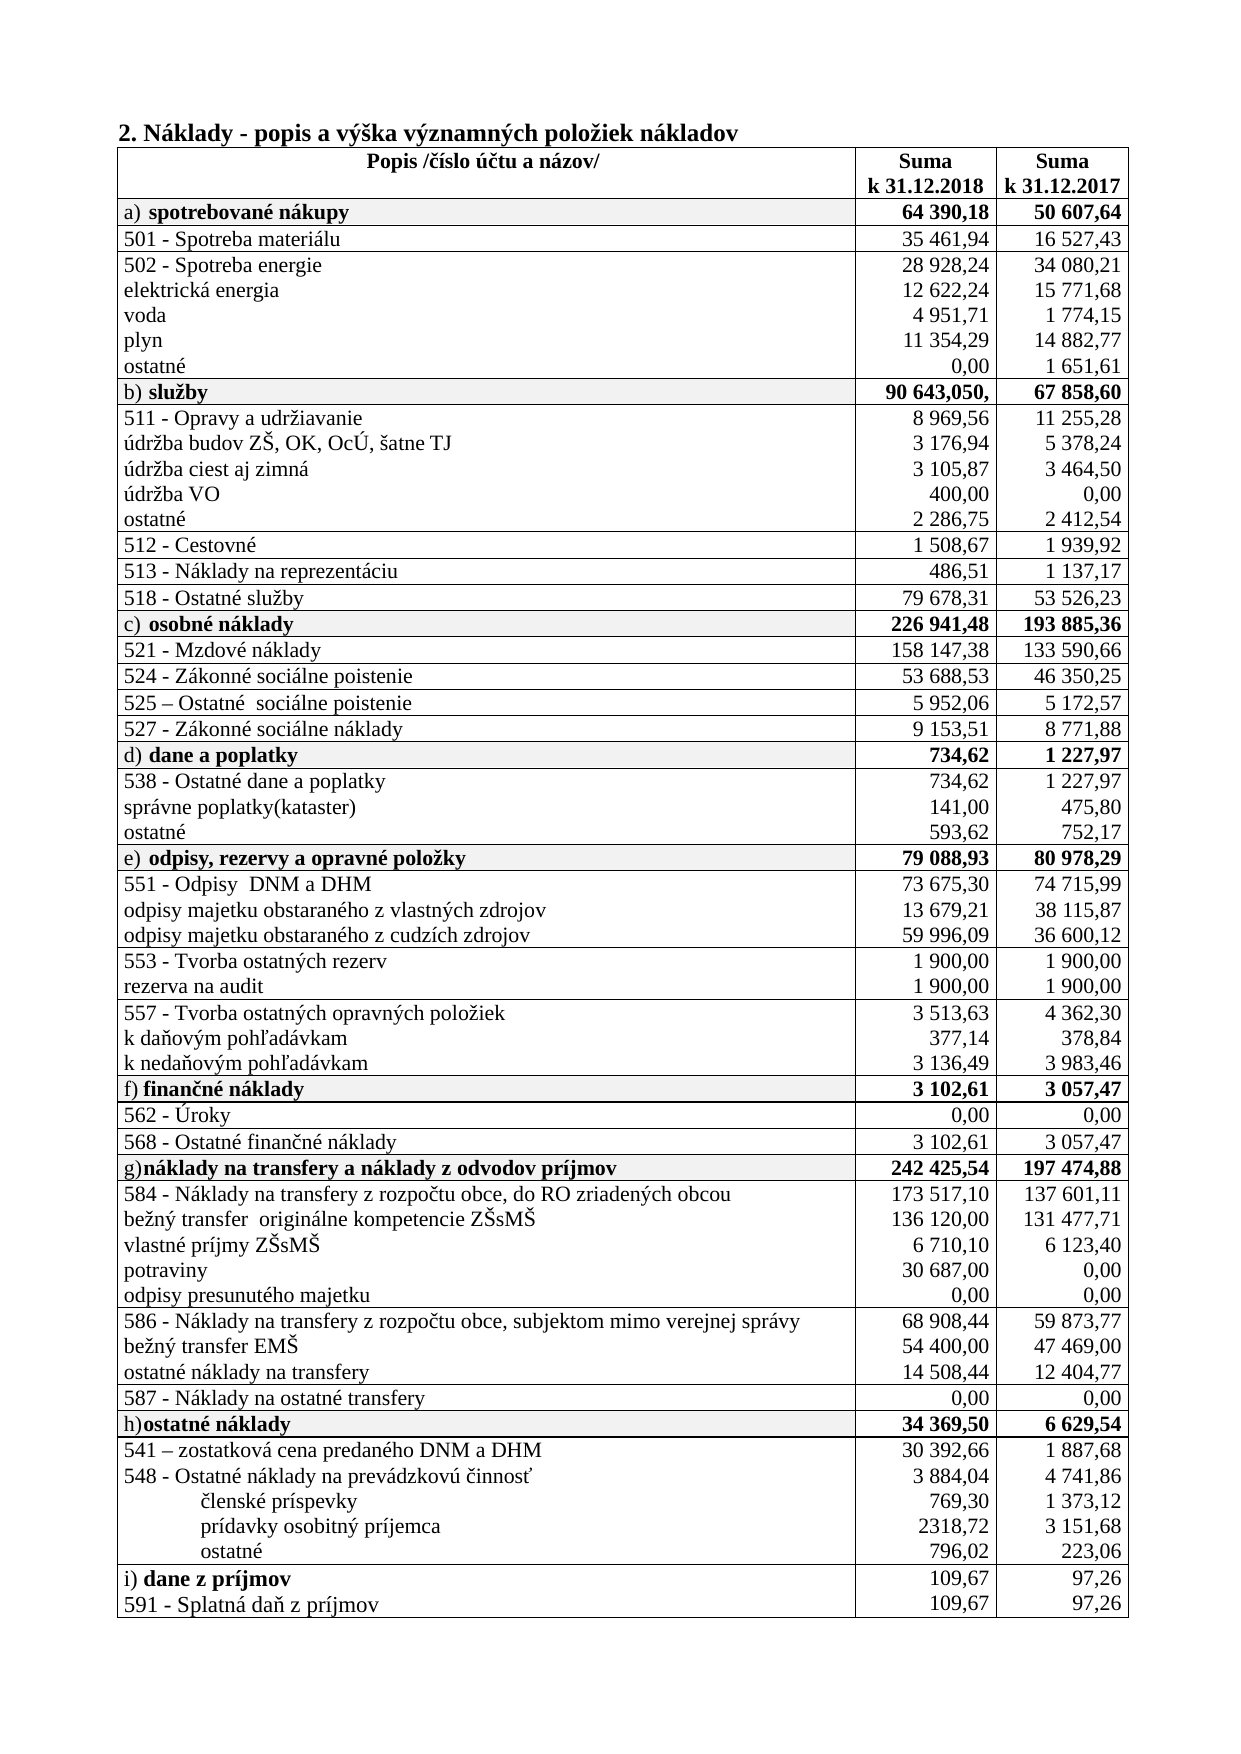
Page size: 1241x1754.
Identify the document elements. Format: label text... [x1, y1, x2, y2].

table_cell 584 - Náklady na transfery z rozpočtu obce, do RO zriadených obcou bežný transfer originálne kompetencie ZŠsMŠ vlastné príjmy ZŠsMŠ potraviny odpisy presunutého majetku [118, 1181, 855, 1307]
text 2. Náklady - popis a výška významných položiek nákladov [118, 118, 1122, 147]
table_cell osobné náklady [118, 611, 855, 636]
table_cell 193 885,36 [997, 611, 1128, 636]
table_cell 67 858,60 [997, 379, 1128, 404]
table_cell 3 513,63 377,14 3 136,49 [856, 1000, 996, 1075]
table_cell dane a poplatky [118, 742, 855, 767]
table_cell dane z príjmov 591 - Splatná daň z príjmov [118, 1565, 855, 1617]
table_cell 1 508,67 [856, 532, 996, 557]
table_cell 9 153,51 [856, 716, 996, 741]
table_cell 586 - Náklady na transfery z rozpočtu obce, subjektom mimo verejnej správy bežný transfer EMŠ ostatné náklady na transfery [118, 1308, 855, 1384]
table_cell 1 939,92 [997, 532, 1128, 557]
table_cell 734,62 141,00 593,62 [856, 769, 996, 844]
table_cell 553 - Tvorba ostatných rezerv rezerva na audit [118, 948, 855, 998]
table_cell 90 643,050, [856, 379, 996, 404]
table_cell 109,67 109,67 [856, 1565, 996, 1617]
table_cell 28 928,24 12 622,24 4 951,71 11 354,29 0,00 [856, 252, 996, 378]
table_cell 501 - Spotreba materiálu [118, 226, 855, 251]
table_cell 59 873,77 47 469,00 12 404,77 [997, 1308, 1128, 1384]
table_cell 518 - Ostatné služby [118, 585, 855, 610]
table_cell 79 088,93 [856, 845, 996, 870]
table_cell 16 527,43 [997, 226, 1128, 251]
table_cell 513 - Náklady na reprezentáciu [118, 559, 855, 584]
table_cell 3 057,47 [997, 1076, 1128, 1101]
table_header Suma k 31.12.2018 [856, 148, 996, 198]
table_cell 173 517,10 136 120,00 6 710,10 30 687,00 0,00 [856, 1181, 996, 1307]
table_cell 53 526,23 [997, 585, 1128, 610]
table_cell 521 - Mzdové náklady [118, 637, 855, 662]
table_cell 525 – Ostatné sociálne poistenie [118, 690, 855, 715]
table_cell 6 629,54 [997, 1411, 1128, 1436]
table_cell 587 - Náklady na ostatné transfery [118, 1385, 855, 1410]
table_cell 1 227,97 [997, 742, 1128, 767]
table_cell 34 080,21 15 771,68 1 774,15 14 882,77 1 651,61 [997, 252, 1128, 378]
table_cell 512 - Cestovné [118, 532, 855, 557]
table_cell 3 057,47 [997, 1129, 1128, 1154]
table_cell 50 607,64 [997, 199, 1128, 224]
table_cell spotrebované nákupy [118, 199, 855, 224]
table_cell 79 678,31 [856, 585, 996, 610]
table_cell 46 350,25 [997, 664, 1128, 689]
table_cell 242 425,54 [856, 1155, 996, 1180]
table_cell 97,26 97,26 [997, 1565, 1128, 1617]
table_cell 1 227,97 475,80 752,17 [997, 769, 1128, 844]
table_cell 0,00 [997, 1385, 1128, 1410]
table_cell 0,00 [856, 1385, 996, 1410]
table_cell 0,00 [856, 1103, 996, 1128]
table_cell 3 102,61 [856, 1076, 996, 1101]
table_cell 541 – zostatková cena predaného DNM a DHM 548 - Ostatné náklady na prevádzkovú činnosť členské príspevky prídavky osobitný príjemca ostatné [118, 1438, 855, 1563]
table_cell 568 - Ostatné finančné náklady [118, 1129, 855, 1154]
table_cell 551 - Odpisy DNM a DHM odpisy majetku obstaraného z vlastných zdrojov odpisy majetku obstaraného z cudzích zdrojov [118, 871, 855, 947]
table_cell 158 147,38 [856, 637, 996, 662]
table_cell 527 - Zákonné sociálne náklady [118, 716, 855, 741]
table_cell 511 - Opravy a udržiavanie údržba budov ZŠ, OK, OcÚ, šatne TJ údržba ciest aj zimná údržba VO ostatné [118, 405, 855, 531]
table_header Popis /číslo účtu a názov/ [118, 148, 855, 198]
table_cell 562 - Úroky [118, 1103, 855, 1128]
table_cell 1 887,68 4 741,86 1 373,12 3 151,68 223,06 [997, 1438, 1128, 1563]
table_cell 0,00 [997, 1103, 1128, 1128]
table_cell 486,51 [856, 559, 996, 584]
table_cell 64 390,18 [856, 199, 996, 224]
table_cell 8 771,88 [997, 716, 1128, 741]
table_cell 137 601,11 131 477,71 6 123,40 0,00 0,00 [997, 1181, 1128, 1307]
table_cell 8 969,56 3 176,94 3 105,87 400,00 2 286,75 [856, 405, 996, 531]
table_cell 5 172,57 [997, 690, 1128, 715]
table_cell 1 900,00 1 900,00 [856, 948, 996, 998]
table_cell 557 - Tvorba ostatných opravných položiek k daňovým pohľadávkam k nedaňovým pohľadávkam [118, 1000, 855, 1075]
table_cell náklady na transfery a náklady z odvodov príjmov [118, 1155, 855, 1180]
table_cell 538 - Ostatné dane a poplatky správne poplatky(kataster) ostatné [118, 769, 855, 844]
table_cell 4 362,30 378,84 3 983,46 [997, 1000, 1128, 1075]
table_cell 197 474,88 [997, 1155, 1128, 1180]
table_cell 3 102,61 [856, 1129, 996, 1154]
table_cell 11 255,28 5 378,24 3 464,50 0,00 2 412,54 [997, 405, 1128, 531]
table_cell 68 908,44 54 400,00 14 508,44 [856, 1308, 996, 1384]
table_cell služby [118, 379, 855, 404]
table_cell finančné náklady [118, 1076, 855, 1101]
table_cell 80 978,29 [997, 845, 1128, 870]
table_cell 1 900,00 1 900,00 [997, 948, 1128, 998]
table_cell 73 675,30 13 679,21 59 996,09 [856, 871, 996, 947]
table_cell 502 - Spotreba energie elektrická energia voda plyn ostatné [118, 252, 855, 378]
table_cell 35 461,94 [856, 226, 996, 251]
table_cell ostatné náklady [118, 1411, 855, 1436]
table_cell odpisy, rezervy a opravné položky [118, 845, 855, 870]
table_cell 34 369,50 [856, 1411, 996, 1436]
table_cell 133 590,66 [997, 637, 1128, 662]
table_cell 53 688,53 [856, 664, 996, 689]
table_cell 734,62 [856, 742, 996, 767]
table_cell 1 137,17 [997, 559, 1128, 584]
table_cell 524 - Zákonné sociálne poistenie [118, 664, 855, 689]
table_header Suma k 31.12.2017 [997, 148, 1128, 198]
table_cell 74 715,99 38 115,87 36 600,12 [997, 871, 1128, 947]
table_cell 30 392,66 3 884,04 769,30 2318,72 796,02 [856, 1438, 996, 1563]
table_cell 5 952,06 [856, 690, 996, 715]
table_cell 226 941,48 [856, 611, 996, 636]
